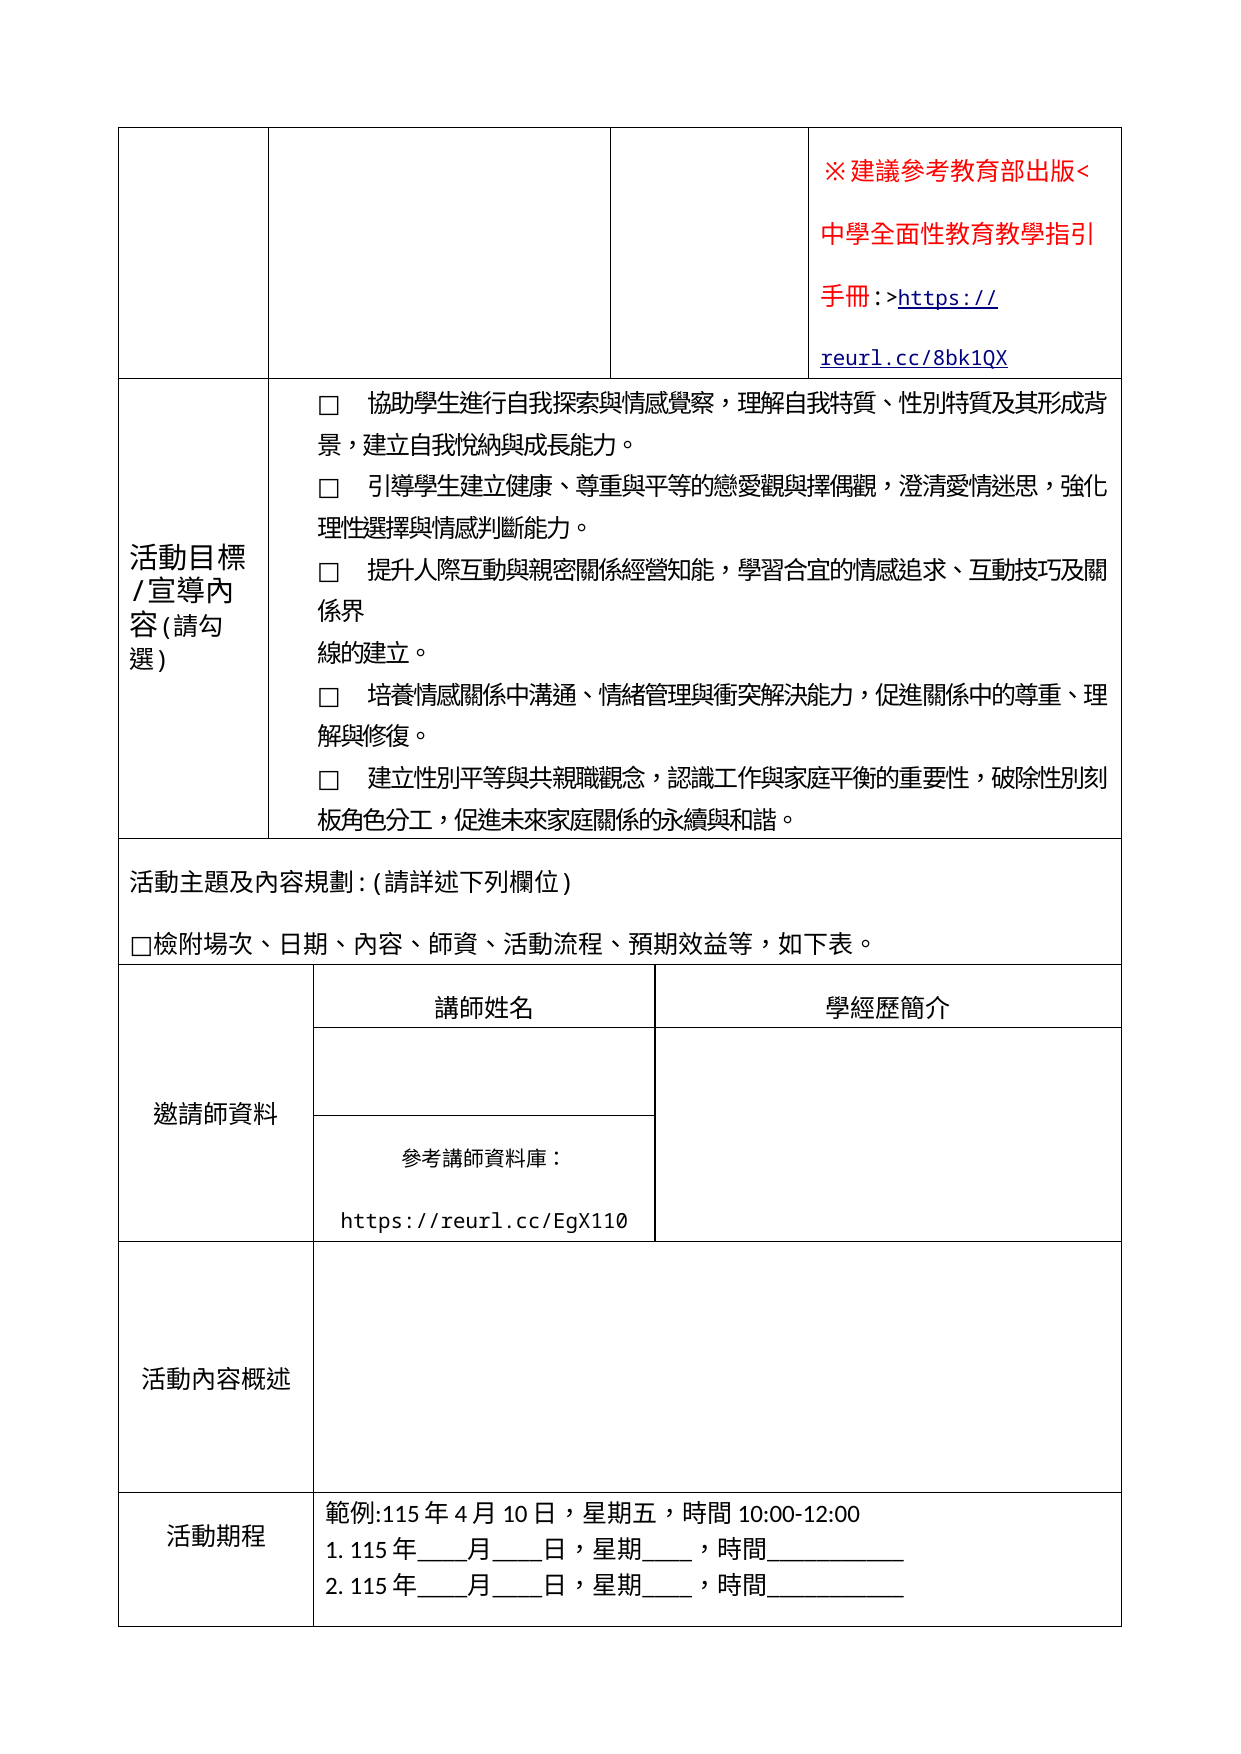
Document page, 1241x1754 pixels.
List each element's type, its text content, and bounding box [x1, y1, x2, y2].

table_cell [119, 128, 268, 378]
table_cell 活動內容概述 [119, 1242, 313, 1492]
table_cell 學經歷簡介 [656, 965, 1121, 1027]
table_cell ※建議參考教育部出版<中學全面性教育教學指引手冊:>https://reurl.cc/8bk1QX [809, 128, 1121, 378]
table_cell 範例:115年4月10日，星期五，時間10:00-12:00 1. 115年____月____日，星期____，時間___________ 2. 115年____月____日，星期____，時間___________ [314, 1493, 1121, 1626]
table_cell [269, 128, 610, 378]
table_cell 協助學生進行自我探索與情感覺察，理解自我特質、性別特質及其形成背景，建立自我悅納與成長能力。 引導學生建立健康、尊重與平等的戀愛觀與擇偶觀，澄清愛情迷思，強化理性選擇與情感判斷能力。 提升人際互動與親密關係經營知能，學習合宜的情感追求、互動技巧及關係界 線的建立。 培養情感關係中溝通、情緒管理與衝突解決能力，促進關係中的尊重、理解與修復。 建立性別平等與共親職觀念，認識工作與家庭平衡的重要性，破除性別刻板角色分工，促進未來家庭關係的永續與和諧。 [269, 379, 1121, 837]
table_cell 活動期程 [119, 1493, 313, 1626]
table_cell [314, 1028, 654, 1115]
table_cell [314, 1242, 1121, 1492]
table_cell 活動主題及內容規劃:(請詳述下列欄位) □檢附場次、日期、內容、師資、活動流程、預期效益等，如下表。 [119, 839, 1121, 963]
table_cell [611, 128, 808, 378]
table_cell 邀請師資料 [119, 965, 313, 1241]
table_cell 活動目標/宣導內容(請勾選) [119, 379, 268, 837]
table_cell 講師姓名 [314, 965, 654, 1027]
table_cell 參考講師資料庫： https://reurl.cc/EgX110 [314, 1116, 654, 1241]
table_cell [656, 1028, 1121, 1241]
